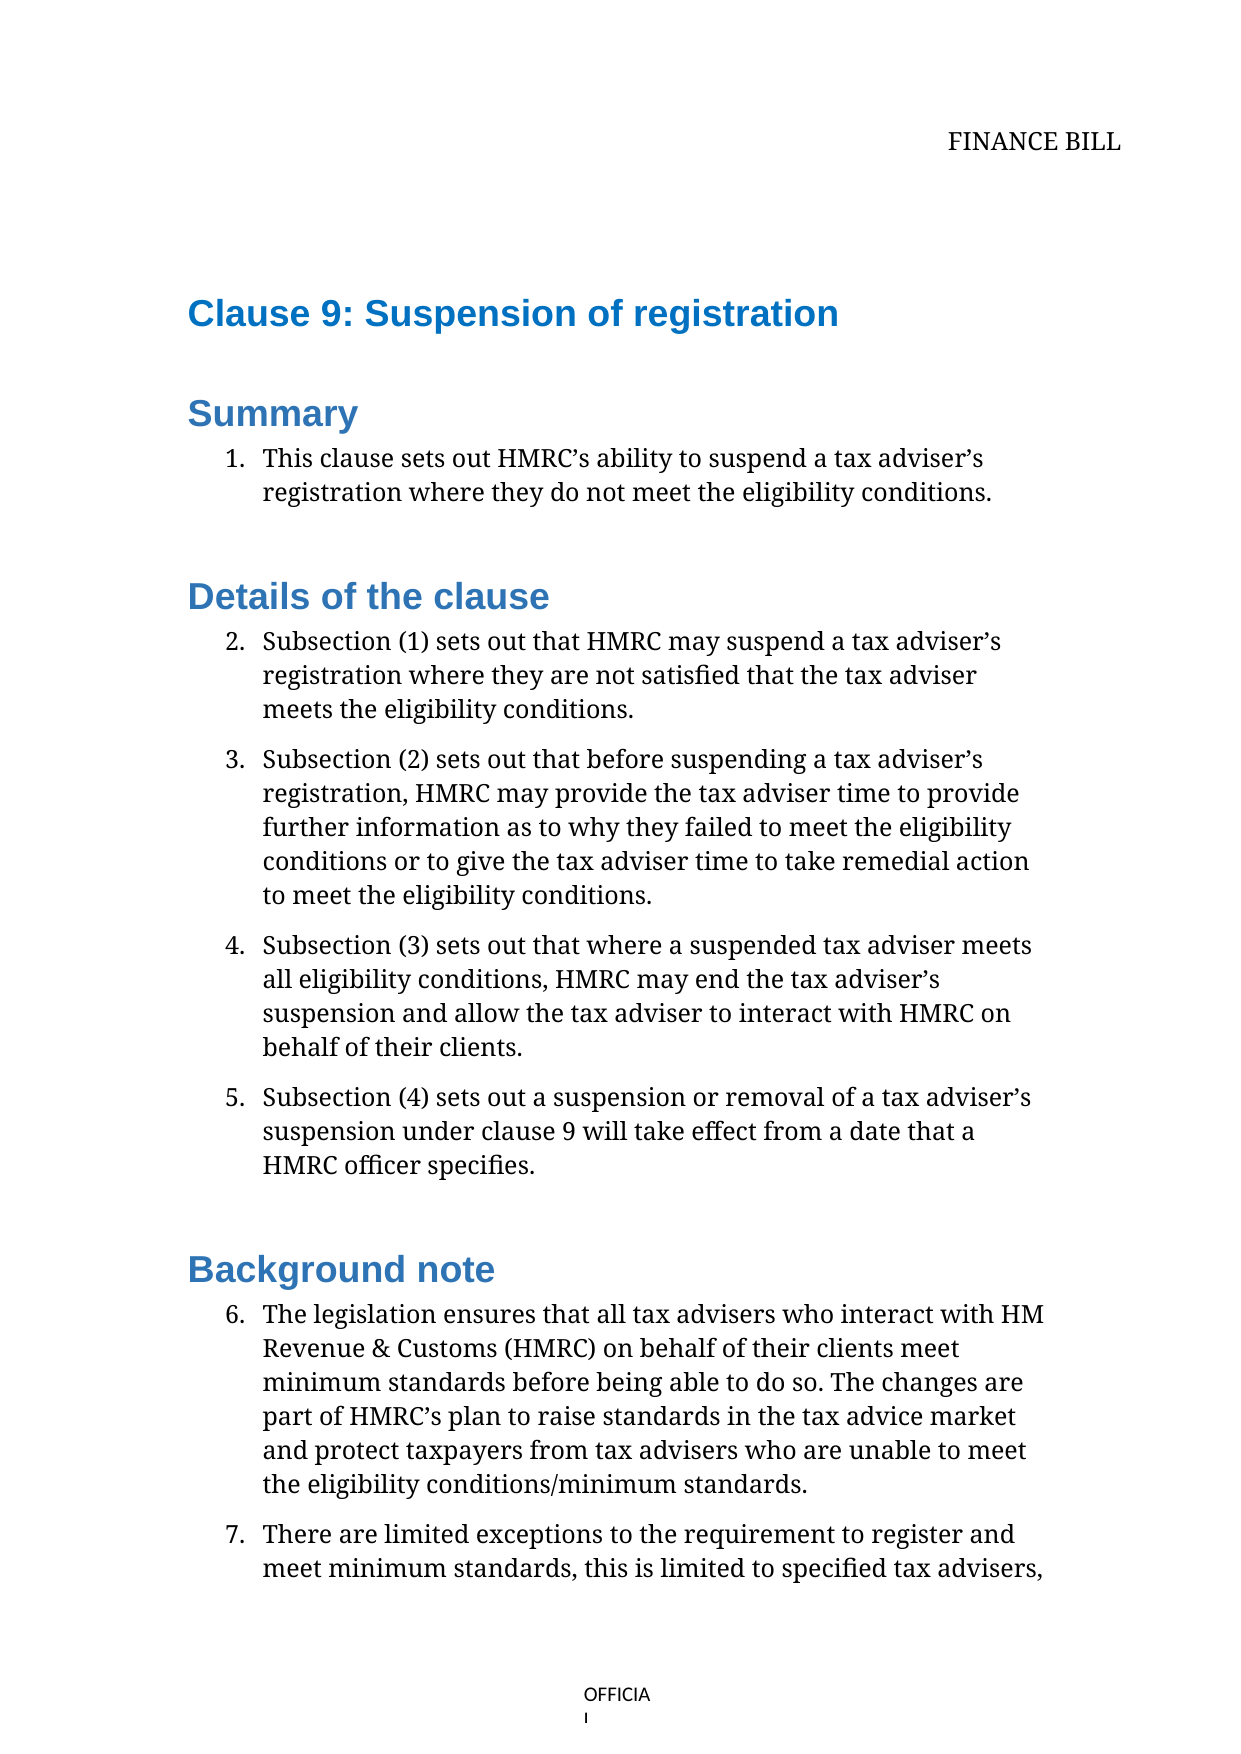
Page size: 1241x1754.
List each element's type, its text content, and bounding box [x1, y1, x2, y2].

subtitle Summary [187, 391, 1053, 434]
subtitle Background note [187, 1247, 1053, 1290]
list This clause sets out HMRC’s ability to suspend a tax adviser’s registration where they do not meet the eligibility conditions. [225, 440, 1053, 508]
subtitle Clause 9: Suspension of registration [187, 291, 1053, 334]
list There are limited exceptions to the requirement to register and meet minimum standards, this is limited to specified tax advisers, [225, 1517, 1053, 1585]
subtitle Details of the clause [187, 574, 1053, 617]
list The legislation ensures that all tax advisers who interact with HM Revenue & Customs (HMRC) on behalf of their clients meet minimum standards before being able to do so. The changes are part of HMRC’s plan to raise standards in the tax advice market and protect taxpayers from tax advisers who are unable to meet the eligibility conditions/minimum standards. [225, 1297, 1053, 1501]
list Subsection (3) sets out that where a suspended tax adviser meets all eligibility conditions, HMRC may end the tax adviser’s suspension and allow the tax adviser to interact with HMRC on behalf of their clients. [225, 927, 1053, 1064]
list Subsection (4) sets out a suspension or removal of a tax adviser’s suspension under clause 9 will take effect from a date that a HMRC officer specifies. [225, 1079, 1053, 1182]
list Subsection (1) sets out that HMRC may suspend a tax adviser’s registration where they are not satisfied that the tax adviser meets the eligibility conditions. [225, 624, 1053, 726]
list Subsection (2) sets out that before suspending a tax adviser’s registration, HMRC may provide the tax adviser time to provide further information as to why they failed to meet the eligibility conditions or to give the tax adviser time to take remedial action to meet the eligibility conditions. [225, 742, 1053, 912]
